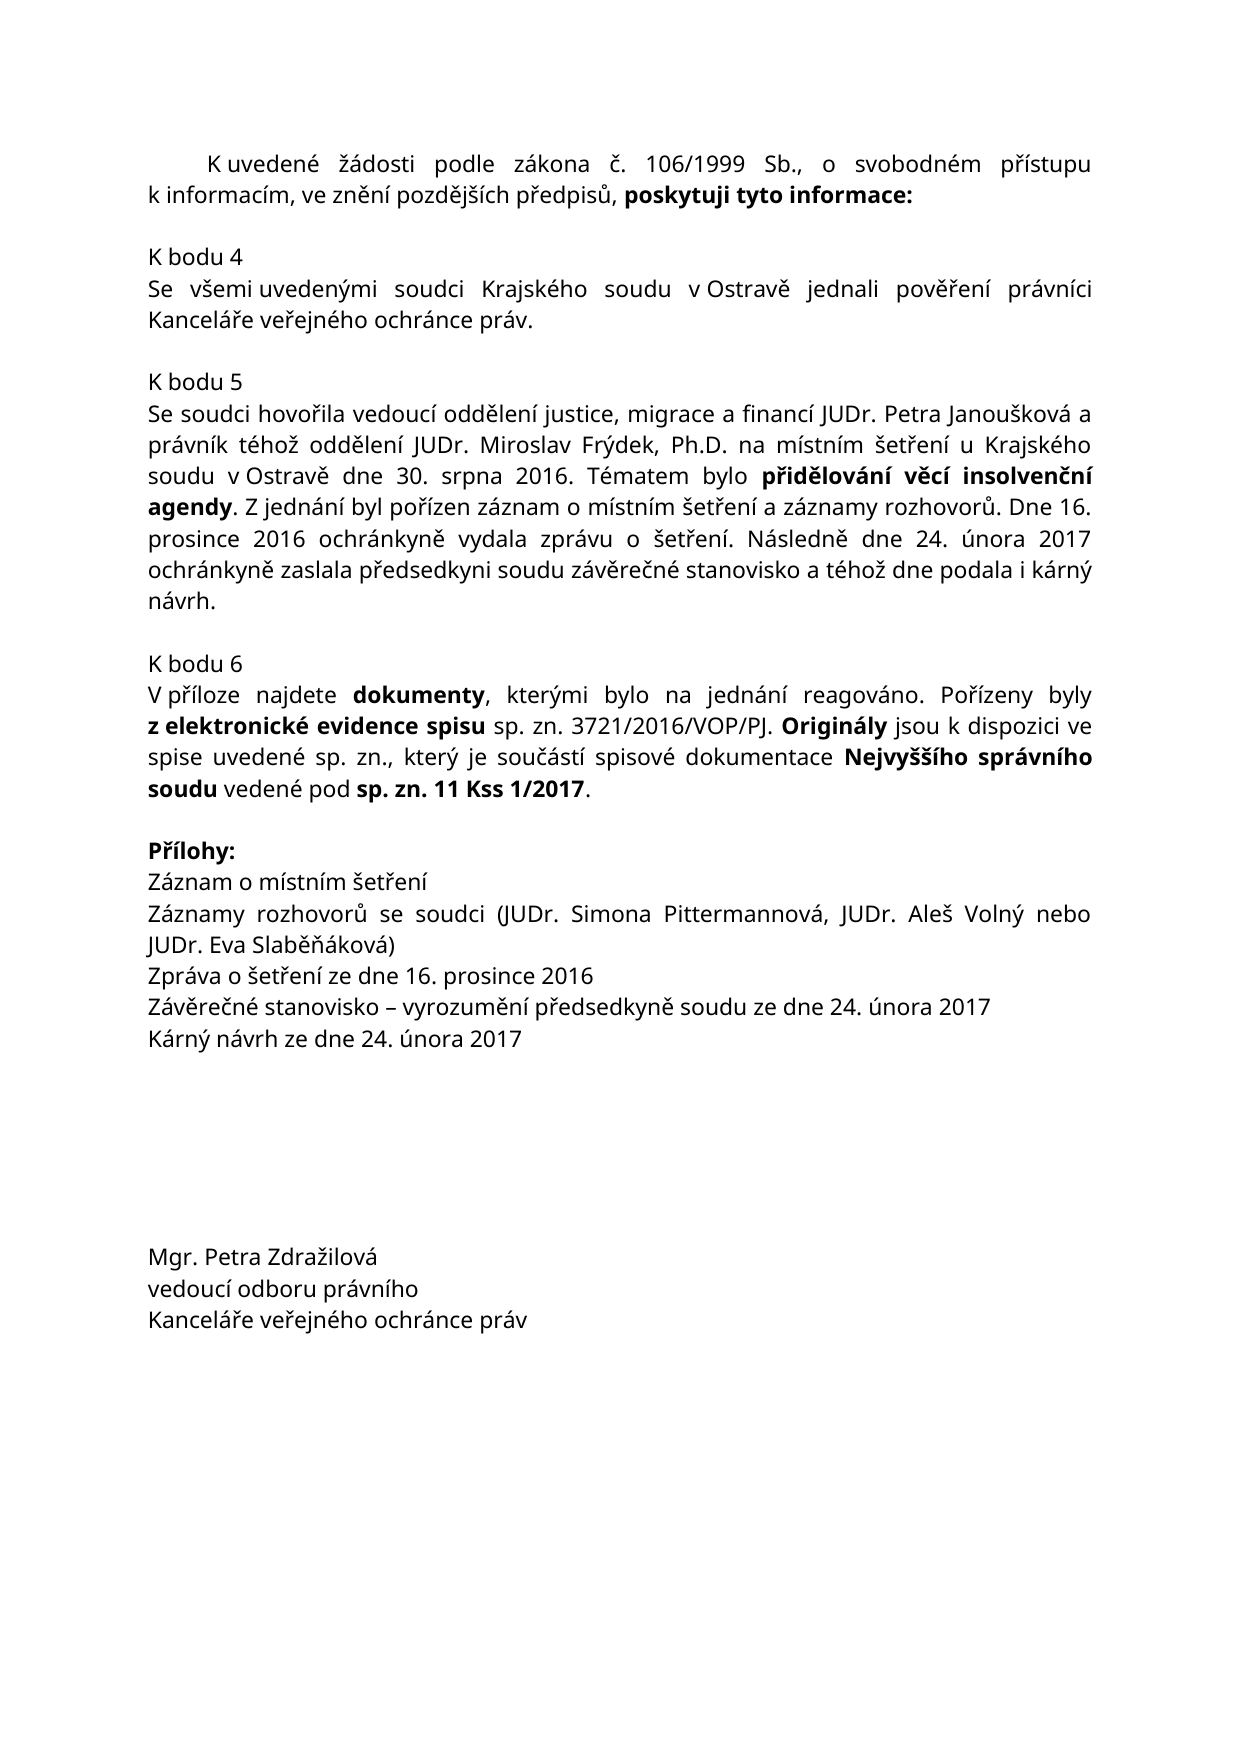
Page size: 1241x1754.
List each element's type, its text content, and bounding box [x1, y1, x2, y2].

text Záznam o místním šetření [148, 866, 1093, 898]
text Kárný návrh ze dne 24. února 2017 [148, 1023, 1093, 1054]
text Mgr. Petra Zdražilová [148, 1241, 1093, 1273]
text Se soudci hovořila vedoucí oddělení justice, migrace a financí JUDr. Petra Janoušková a právník téhož oddělení JUDr. Miroslav Frýdek, Ph.D. na místním šetření u Krajského soudu v Ostravě dne 30. srpna 2016. Tématem bylo přidělování věcí insolvenční agendy. Z jednání byl pořízen záznam o místním šetření a záznamy rozhovorů. Dne 16. prosince 2016 ochránkyně vydala zprávu o šetření. Následně dne 24. února 2017 ochránkyně zaslala předsedkyni soudu závěrečné stanovisko a téhož dne podala i kárný návrh. [148, 398, 1093, 616]
text Závěrečné stanovisko – vyrozumění předsedkyně soudu ze dne 24. února 2017 [148, 991, 1093, 1023]
text Kanceláře veřejného ochránce práv [148, 1304, 1093, 1335]
text vedoucí odboru právního [148, 1273, 1093, 1304]
text V příloze najdete dokumenty, kterými bylo na jednání reagováno. Pořízeny byly z elektronické evidence spisu sp. zn. 3721/2016/VOP/PJ. Originály jsou k dispozici ve spise uvedené sp. zn., který je součástí spisové dokumentace Nejvyššího správního soudu vedené pod sp. zn. 11 Kss 1/2017. [148, 679, 1093, 804]
text Záznamy rozhovorů se soudci (JUDr. Simona Pittermannová, JUDr. Aleš Volný nebo JUDr. Eva Slaběňáková) [148, 898, 1093, 960]
text K bodu 6 [148, 648, 1093, 679]
text K uvedené žádosti podle zákona č. 106/1999 Sb., o svobodném přístupu k informacím, ve znění pozdějších předpisů, poskytuji tyto informace: [148, 148, 1093, 210]
text K bodu 5 [148, 366, 1093, 398]
text Se všemi uvedenými soudci Krajského soudu v Ostravě jednali pověření právníci Kanceláře veřejného ochránce práv. [148, 273, 1093, 335]
text Zpráva o šetření ze dne 16. prosince 2016 [148, 960, 1093, 991]
text K bodu 4 [148, 241, 1093, 273]
text Přílohy: [148, 835, 1093, 866]
